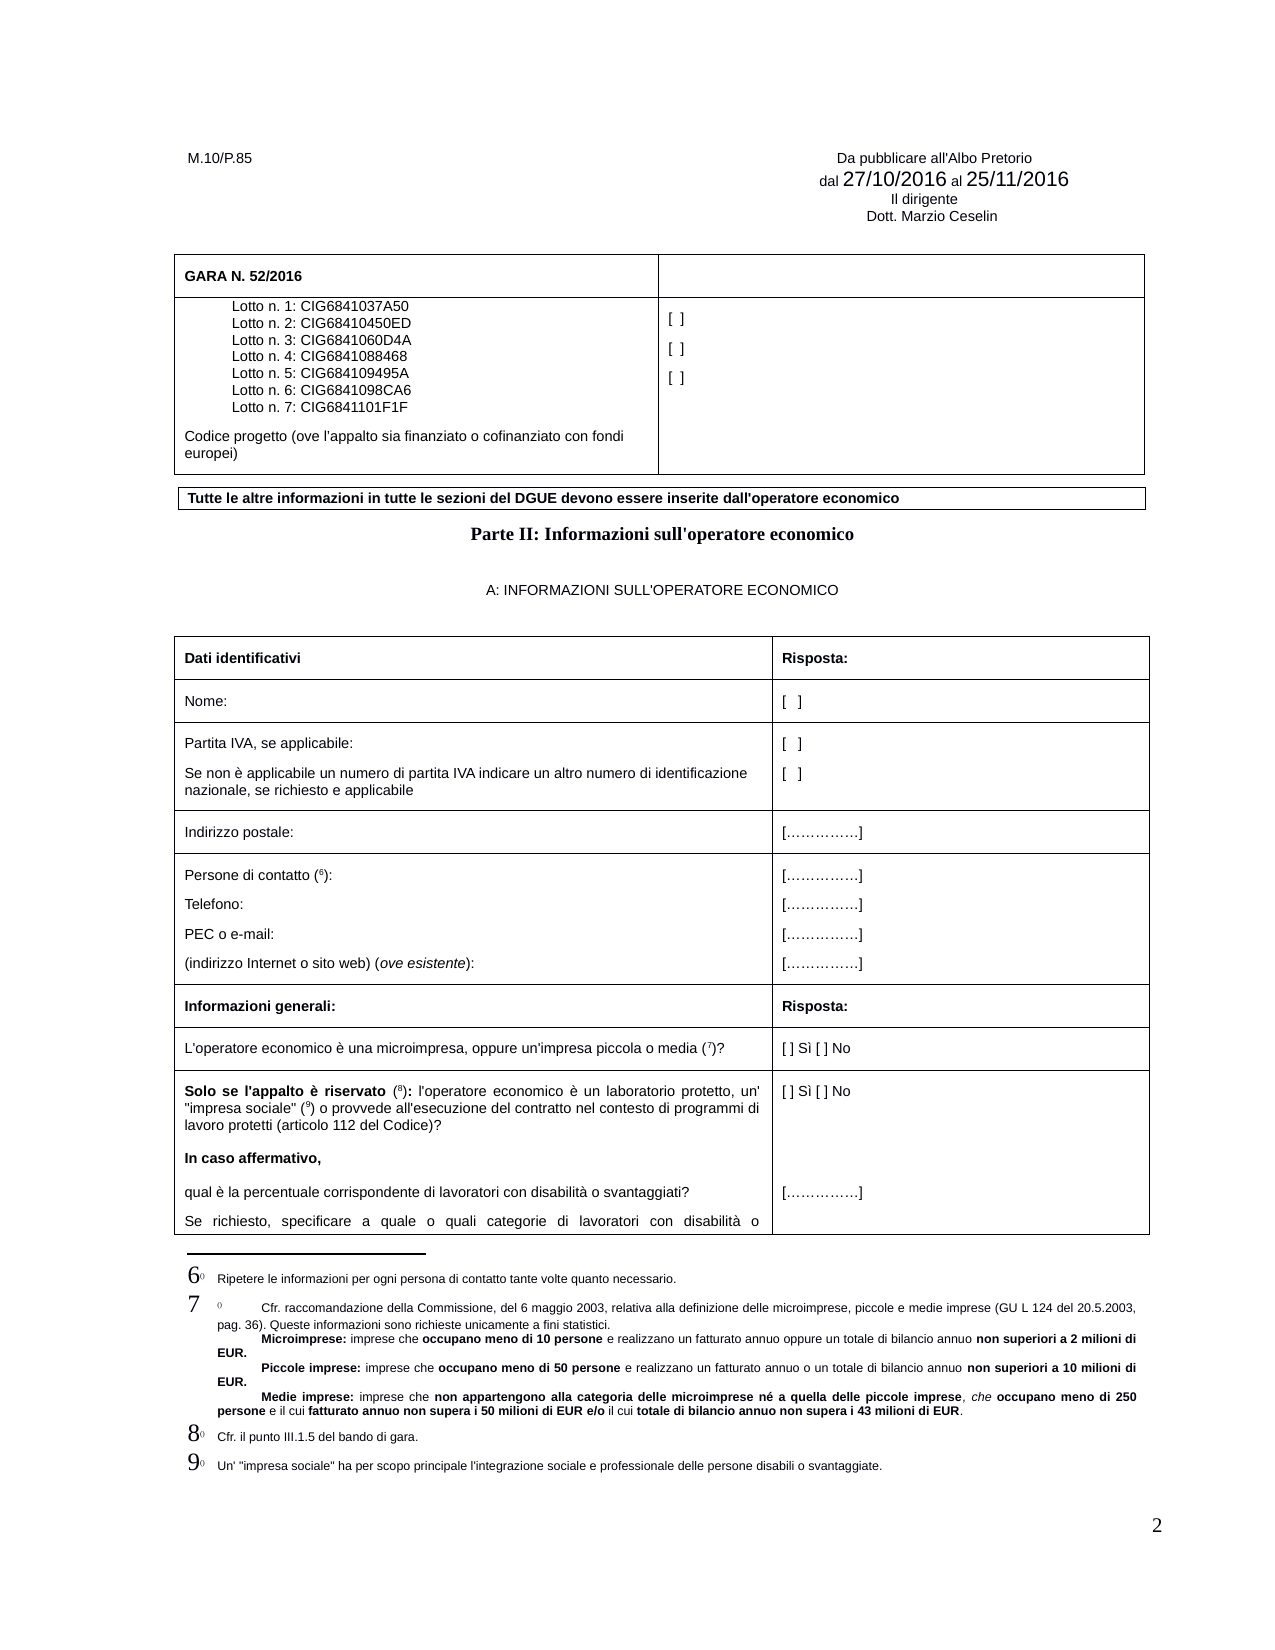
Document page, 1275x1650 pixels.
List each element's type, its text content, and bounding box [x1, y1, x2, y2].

table_cell L'operatore economico è una microimpresa, oppure un'impresa piccola o media ()? [175, 1028, 772, 1069]
table_cell [……………] [……………] [……………] [……………] [773, 854, 1149, 984]
table_cell [……………] [773, 811, 1149, 853]
table_cell Persone di contatto (): Telefono: PEC o e-mail: (indirizzo Internet o sito web) (ove esistente): [175, 854, 772, 984]
title Parte II: Informazioni sull'operatore economico [187, 523, 1137, 544]
table_cell Solo se l'appalto è riservato (): l'operatore economico è un laboratorio protetto, un' "impresa sociale" () o provvede all'esecuzione del contratto nel contesto di programmi di lavoro protetti (articolo 112 del Codice)? In caso affermativo, qual è la percentuale corrispondente di lavoratori con disabilità o svantaggiati? Se richiesto, specificare a quale o quali categorie di lavoratori con disabilità o [175, 1071, 772, 1234]
table_cell Nome: [175, 680, 772, 722]
table_cell [ ] [773, 680, 1149, 722]
table_cell Lotto n. 1: CIG6841037A50 Lotto n. 2: CIG68410450ED Lotto n. 3: CIG6841060D4A Lotto n. 4: CIG6841088468 Lotto n. 5: CIG684109495A Lotto n. 6: CIG6841098CA6 Lotto n. 7: CIG6841101F1F Codice progetto (ove l’appalto sia finanziato o cofinanziato con fondi europei) [175, 298, 658, 473]
table_header Dati identificativi [175, 637, 772, 679]
table_cell [ ] [ ] [773, 723, 1149, 810]
table_cell [ ] Sì [ ] No [……………] [773, 1071, 1149, 1234]
table_cell Indirizzo postale: [175, 811, 772, 853]
table_cell Risposta: [773, 985, 1149, 1027]
text Tutte le altre informazioni in tutte le sezioni del DGUE devono essere inserite dall'operatore economico [179, 488, 1145, 509]
table_cell [ ] [ ] [ ] [659, 298, 1144, 473]
table_cell [659, 255, 1144, 297]
table_cell Numero di riferimento attribuito al fascicolo dall'amministrazione aggiudicatrice o ente aggiudicatore (ove esistente) () GARA N. 52/2016 [175, 255, 658, 297]
table_cell [ ] Sì [ ] No [773, 1028, 1149, 1069]
title A: Informazioni sull'operatore economico [187, 582, 1137, 598]
table_header Risposta: [773, 637, 1149, 679]
table_cell Informazioni generali: [175, 985, 772, 1027]
table_cell Partita IVA, se applicabile: Se non è applicabile un numero di partita IVA indicare un altro numero di identificazione nazionale, se richiesto e applicabile [175, 723, 772, 810]
